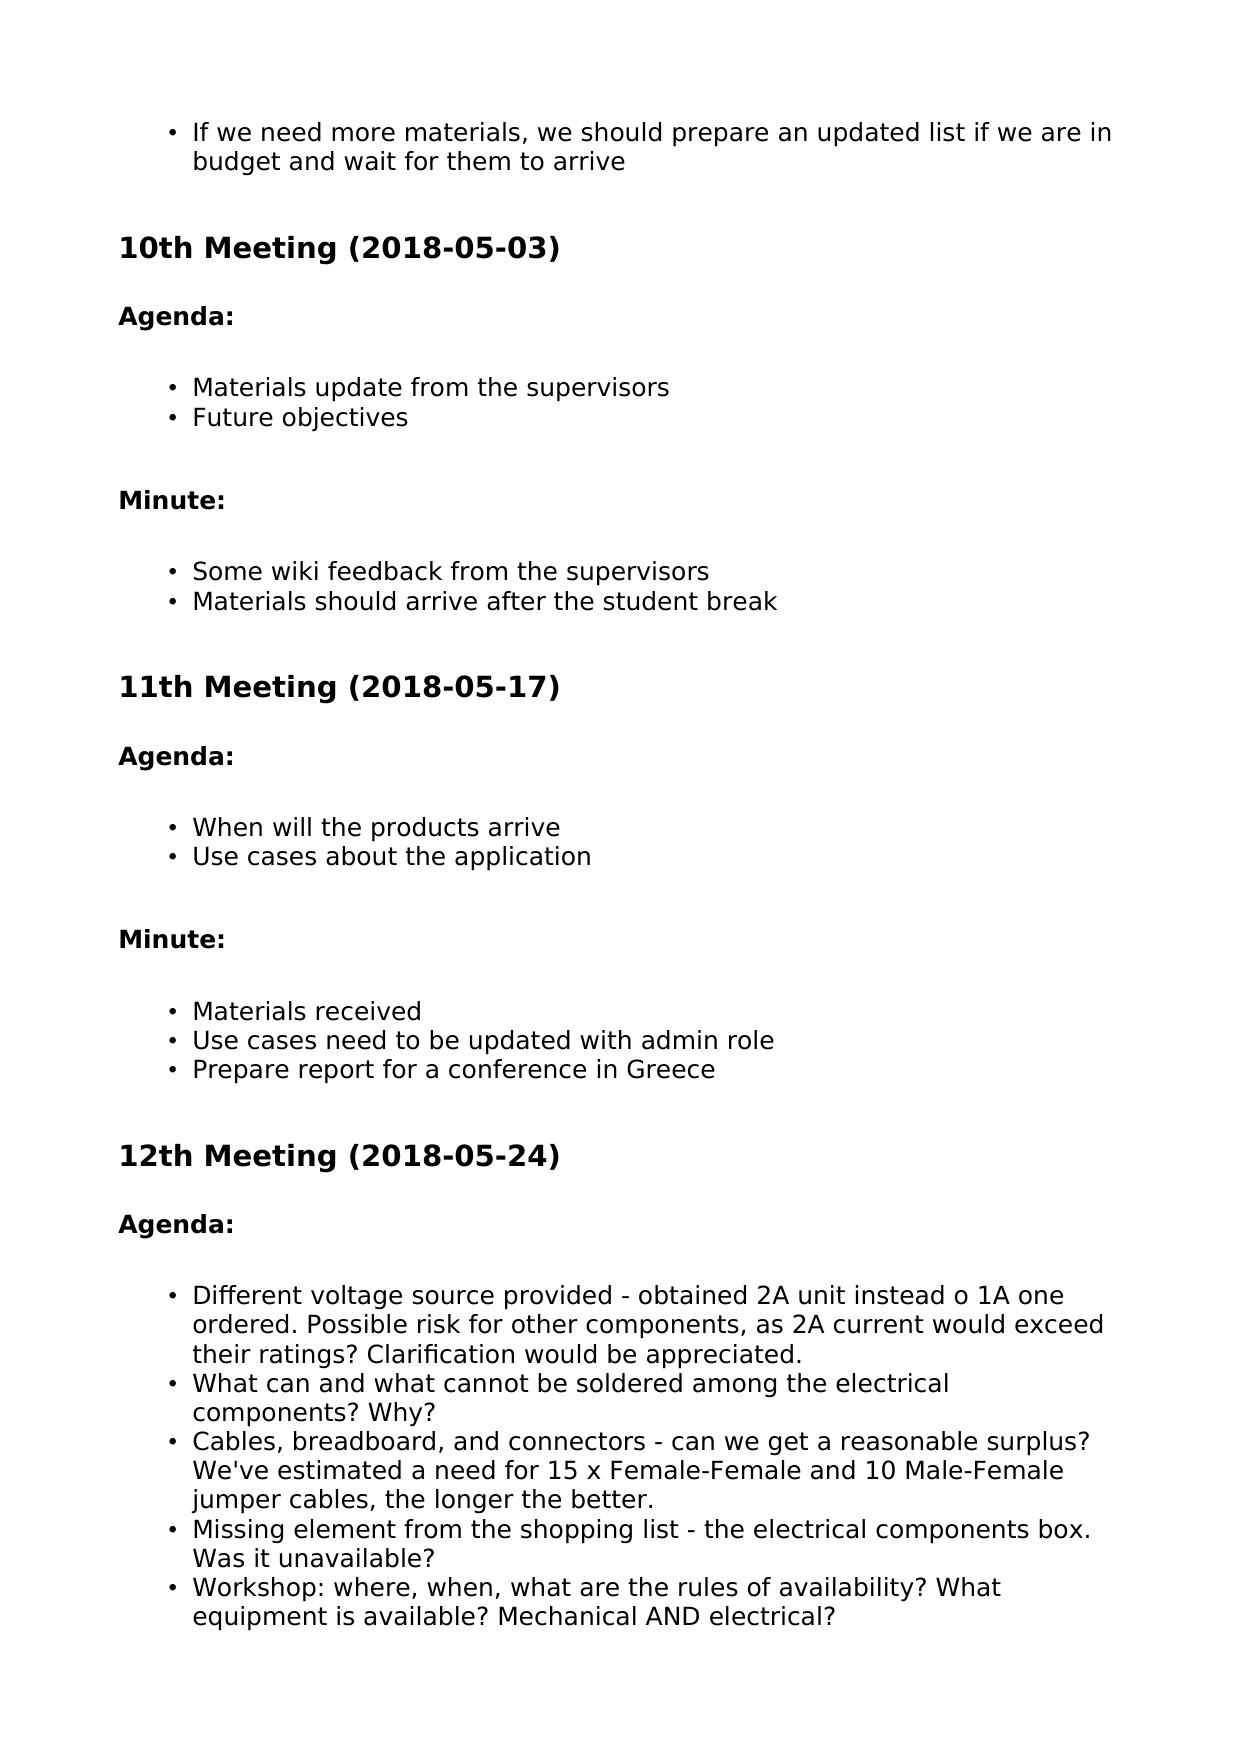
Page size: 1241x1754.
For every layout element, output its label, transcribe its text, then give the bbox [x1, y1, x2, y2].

list Different voltage source provided - obtained 2A unit instead o 1A one ordered. Possible risk for other components, as 2A current would exceed their ratings? Clarification would be appreciated. [177, 1281, 1122, 1369]
list Use cases need to be updated with admin role [177, 1026, 1122, 1055]
list When will the products arrive [177, 813, 1122, 842]
list Cables, breadboard, and connectors - can we get a reasonable surplus? We've estimated a need for 15 x Female-Female and 10 Male-Female jumper cables, the longer the better. [177, 1427, 1122, 1515]
list Materials received [177, 997, 1122, 1026]
list Missing element from the shopping list - the electrical components box. Was it unavailable? [177, 1515, 1122, 1573]
list Prepare report for a conference in Greece [177, 1055, 1122, 1084]
list Workshop: where, when, what are the rules of availability? What equipment is available? Mechanical AND electrical? [177, 1573, 1122, 1631]
list What can and what cannot be soldered among the electrical components? Why? [177, 1369, 1122, 1427]
subtitle Minute: [118, 926, 1122, 955]
list Materials should arrive after the student break [177, 587, 1122, 616]
subtitle Minute: [118, 486, 1122, 516]
list Future objectives [177, 403, 1122, 432]
list Some wiki feedback from the supervisors [177, 557, 1122, 587]
subtitle 10th Meeting (2018-05-03) [118, 231, 1122, 265]
subtitle Agenda: [118, 1210, 1122, 1239]
subtitle 12th Meeting (2018-05-24) [118, 1139, 1122, 1173]
list Materials update from the supervisors [177, 373, 1122, 403]
subtitle 11th Meeting (2018-05-17) [118, 670, 1122, 704]
list If we need more materials, we should prepare an updated list if we are in budget and wait for them to arrive [177, 118, 1122, 176]
list Use cases about the application [177, 842, 1122, 871]
subtitle Agenda: [118, 302, 1122, 332]
subtitle Agenda: [118, 742, 1122, 771]
